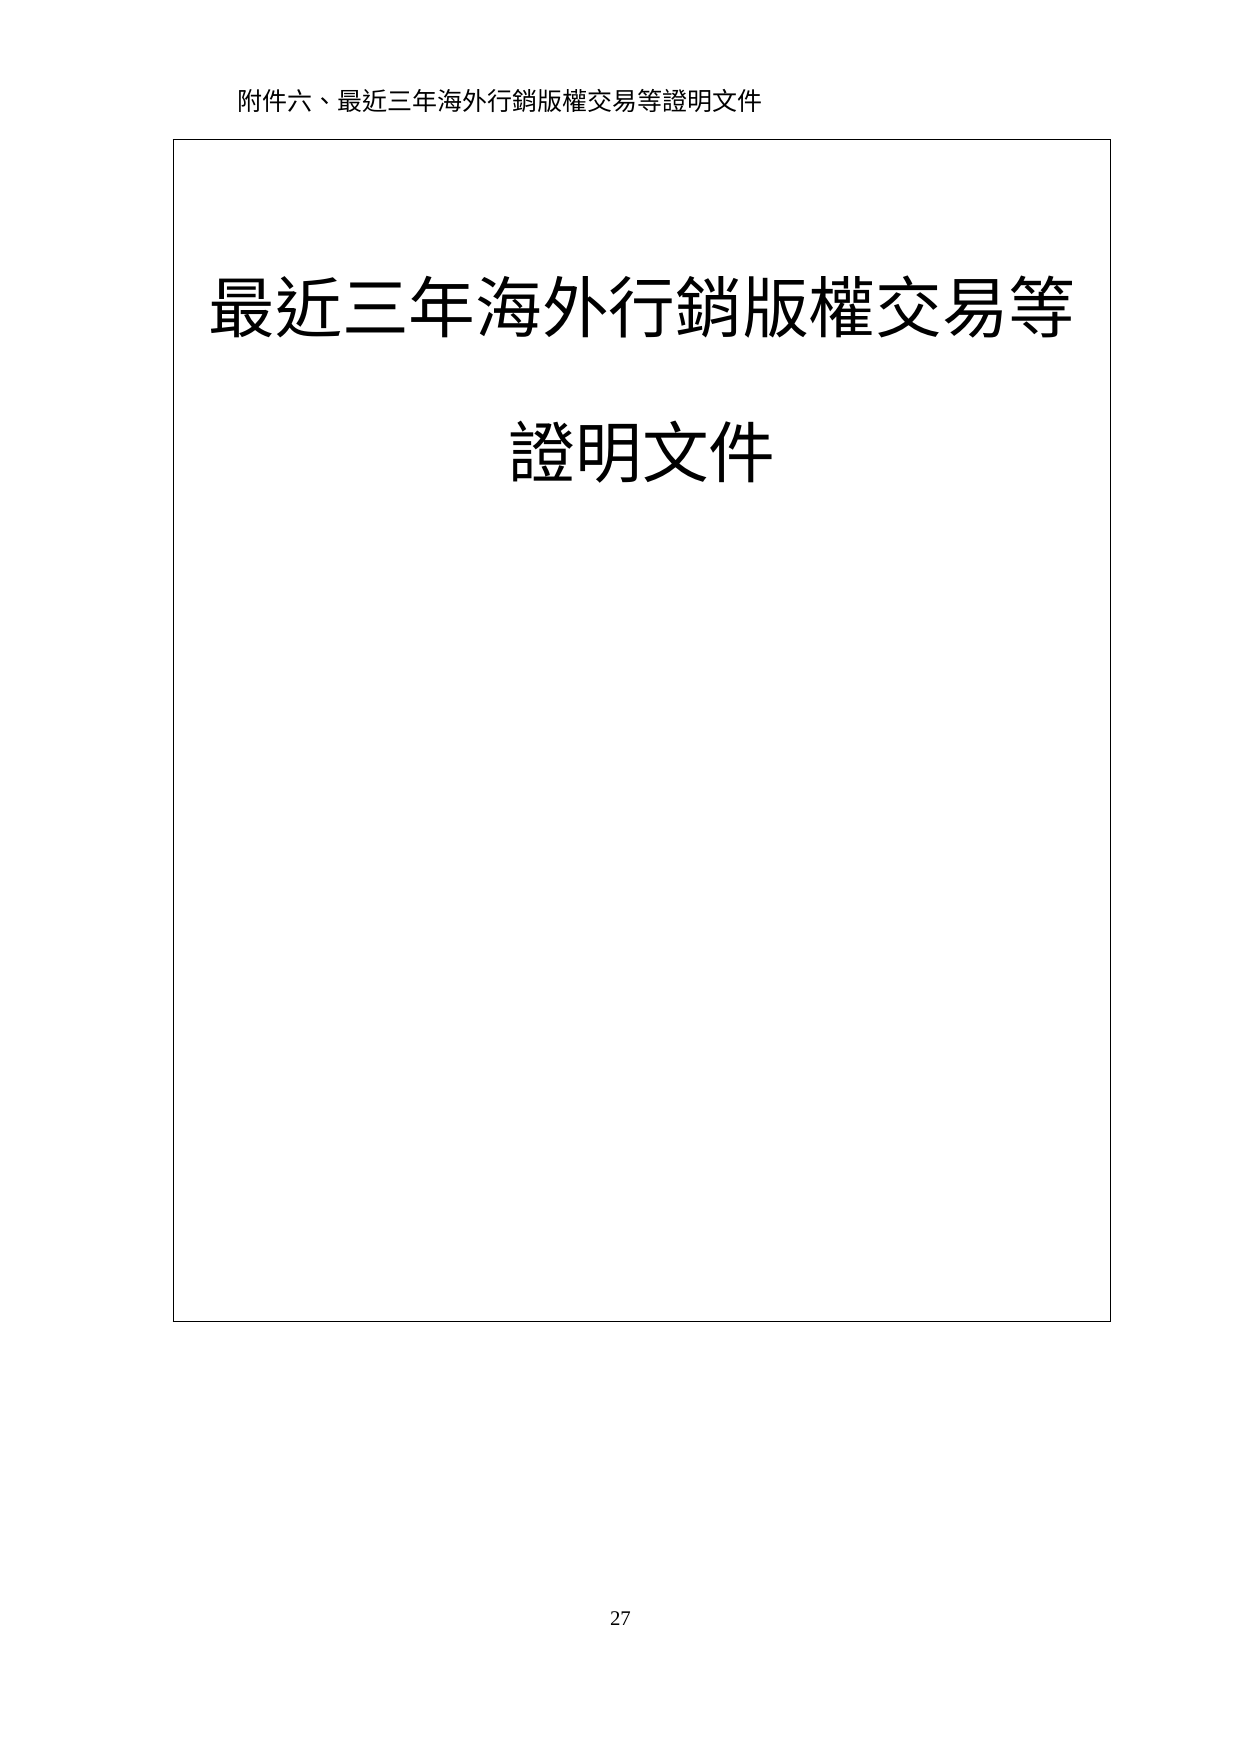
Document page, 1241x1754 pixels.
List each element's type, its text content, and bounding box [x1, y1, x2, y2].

text 附件六、最近三年海外行銷版權交易等證明文件 [237, 77, 1078, 118]
table_header 最近三年海外行銷版權交易等證明文件 [174, 140, 1110, 1321]
